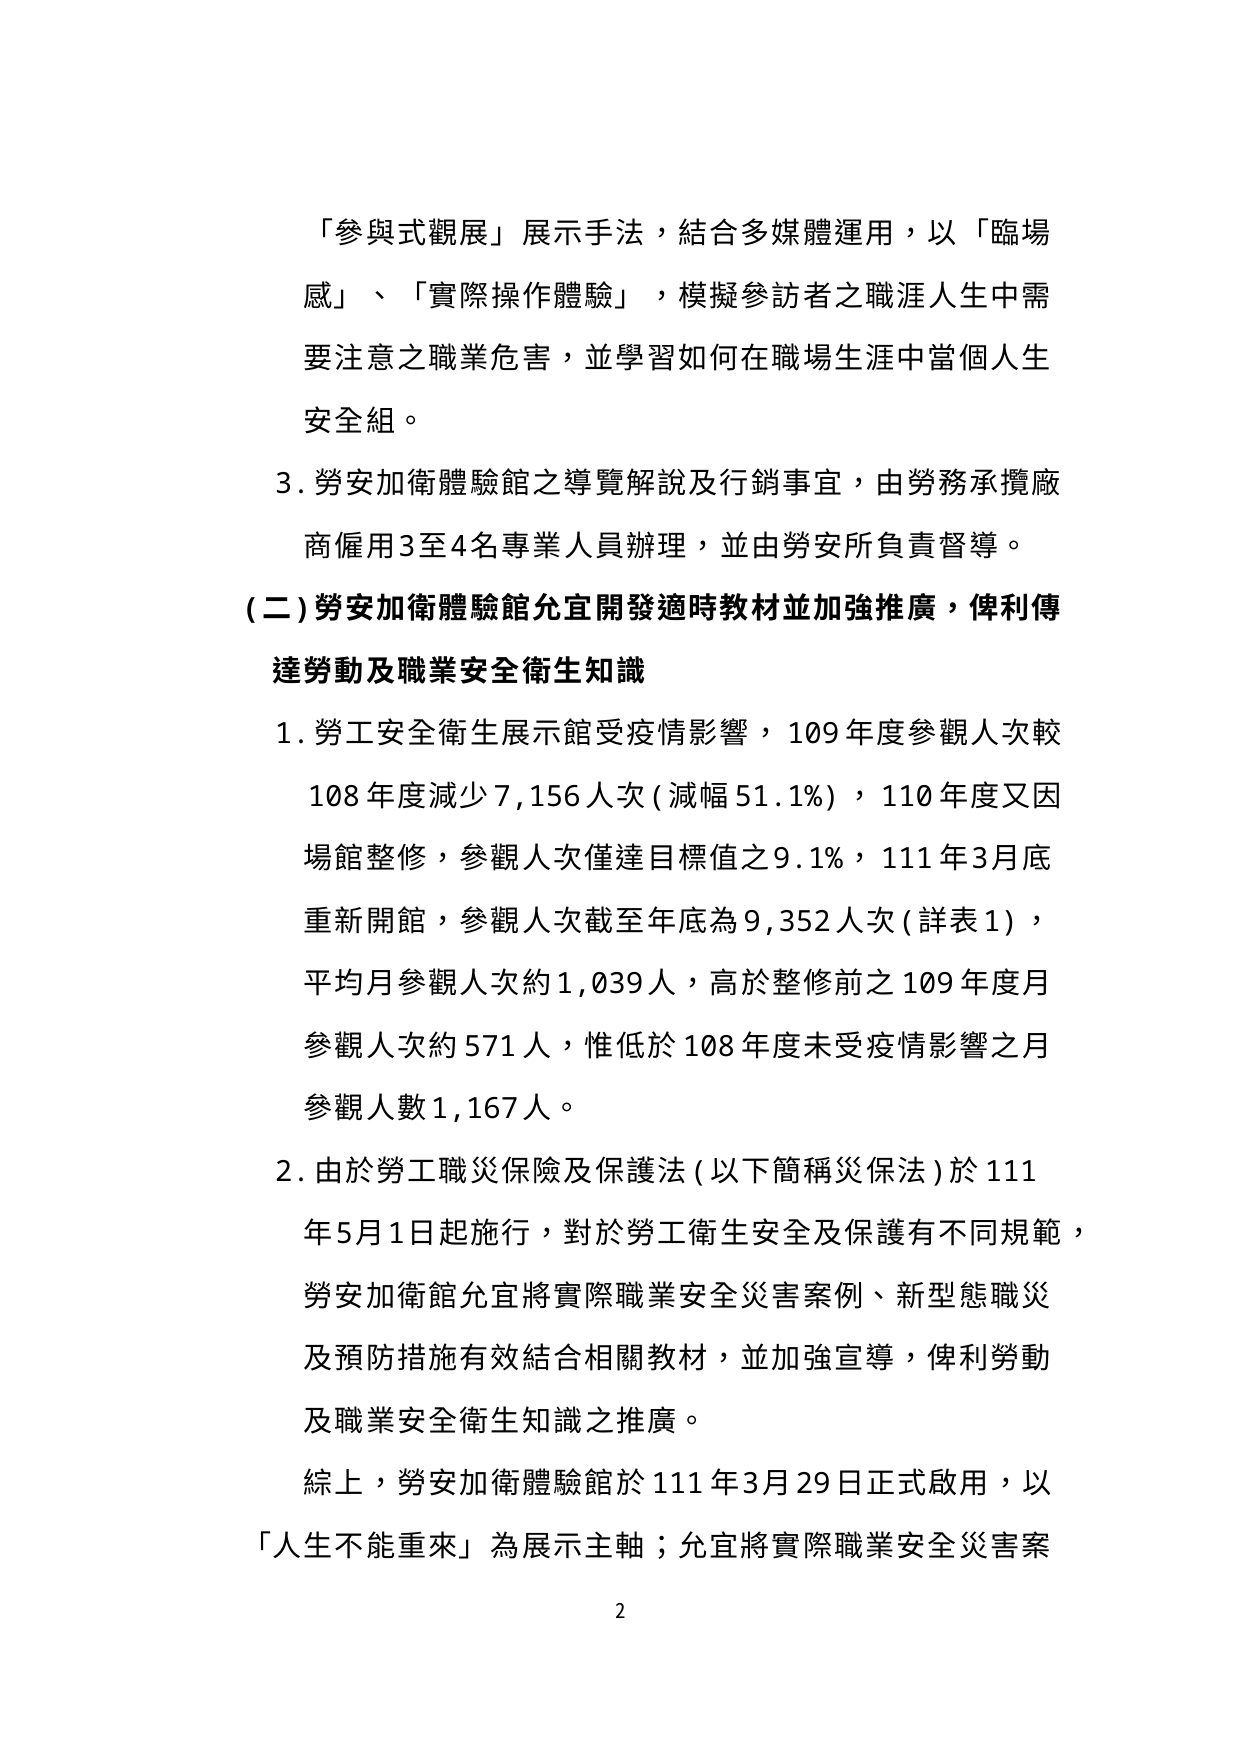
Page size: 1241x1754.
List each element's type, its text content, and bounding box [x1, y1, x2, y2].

text 3.勞安加衛體驗館之導覽解說及行銷事宜，由勞務承攬廠商僱用3至4名專業人員辦理，並由勞安所負責督導。 [266, 439, 1063, 564]
text 「參與式觀展」展示手法，結合多媒體運用，以「臨場感」、「實際操作體驗」，模擬參訪者之職涯人生中需要注意之職業危害，並學習如何在職場生涯中當個人生安全組。 [266, 189, 1063, 439]
text (二)勞安加衛體驗館允宜開發適時教材並加強推廣，俾利傳達勞動及職業安全衛生知識 [236, 564, 1063, 689]
text 綜上，勞安加衛體驗館於111年3月29日正式啟用，以「人生不能重來」為展示主軸；允宜將實際職業安全災害案 [236, 1439, 1063, 1564]
text 2.由於勞工職災保險及保護法(以下簡稱災保法)於111年5月1日起施行，對於勞工衛生安全及保護有不同規範，勞安加衛館允宜將實際職業安全災害案例、新型態職災及預防措施有效結合相關教材，並加強宣導，俾利勞動及職業安全衛生知識之推廣。 [266, 1127, 1063, 1439]
text 1.勞工安全衛生展示館受疫情影響，109年度參觀人次較108年度減少7,156人次(減幅51.1%)，110年度又因場館整修，參觀人次僅達目標值之9.1%，111年3月底重新開館，參觀人次截至年底為9,352人次(詳表1)，平均月參觀人次約1,039人，高於整修前之109年度月參觀人次約571人，惟低於108年度未受疫情影響之月參觀人數1,167人。 [266, 689, 1063, 1127]
